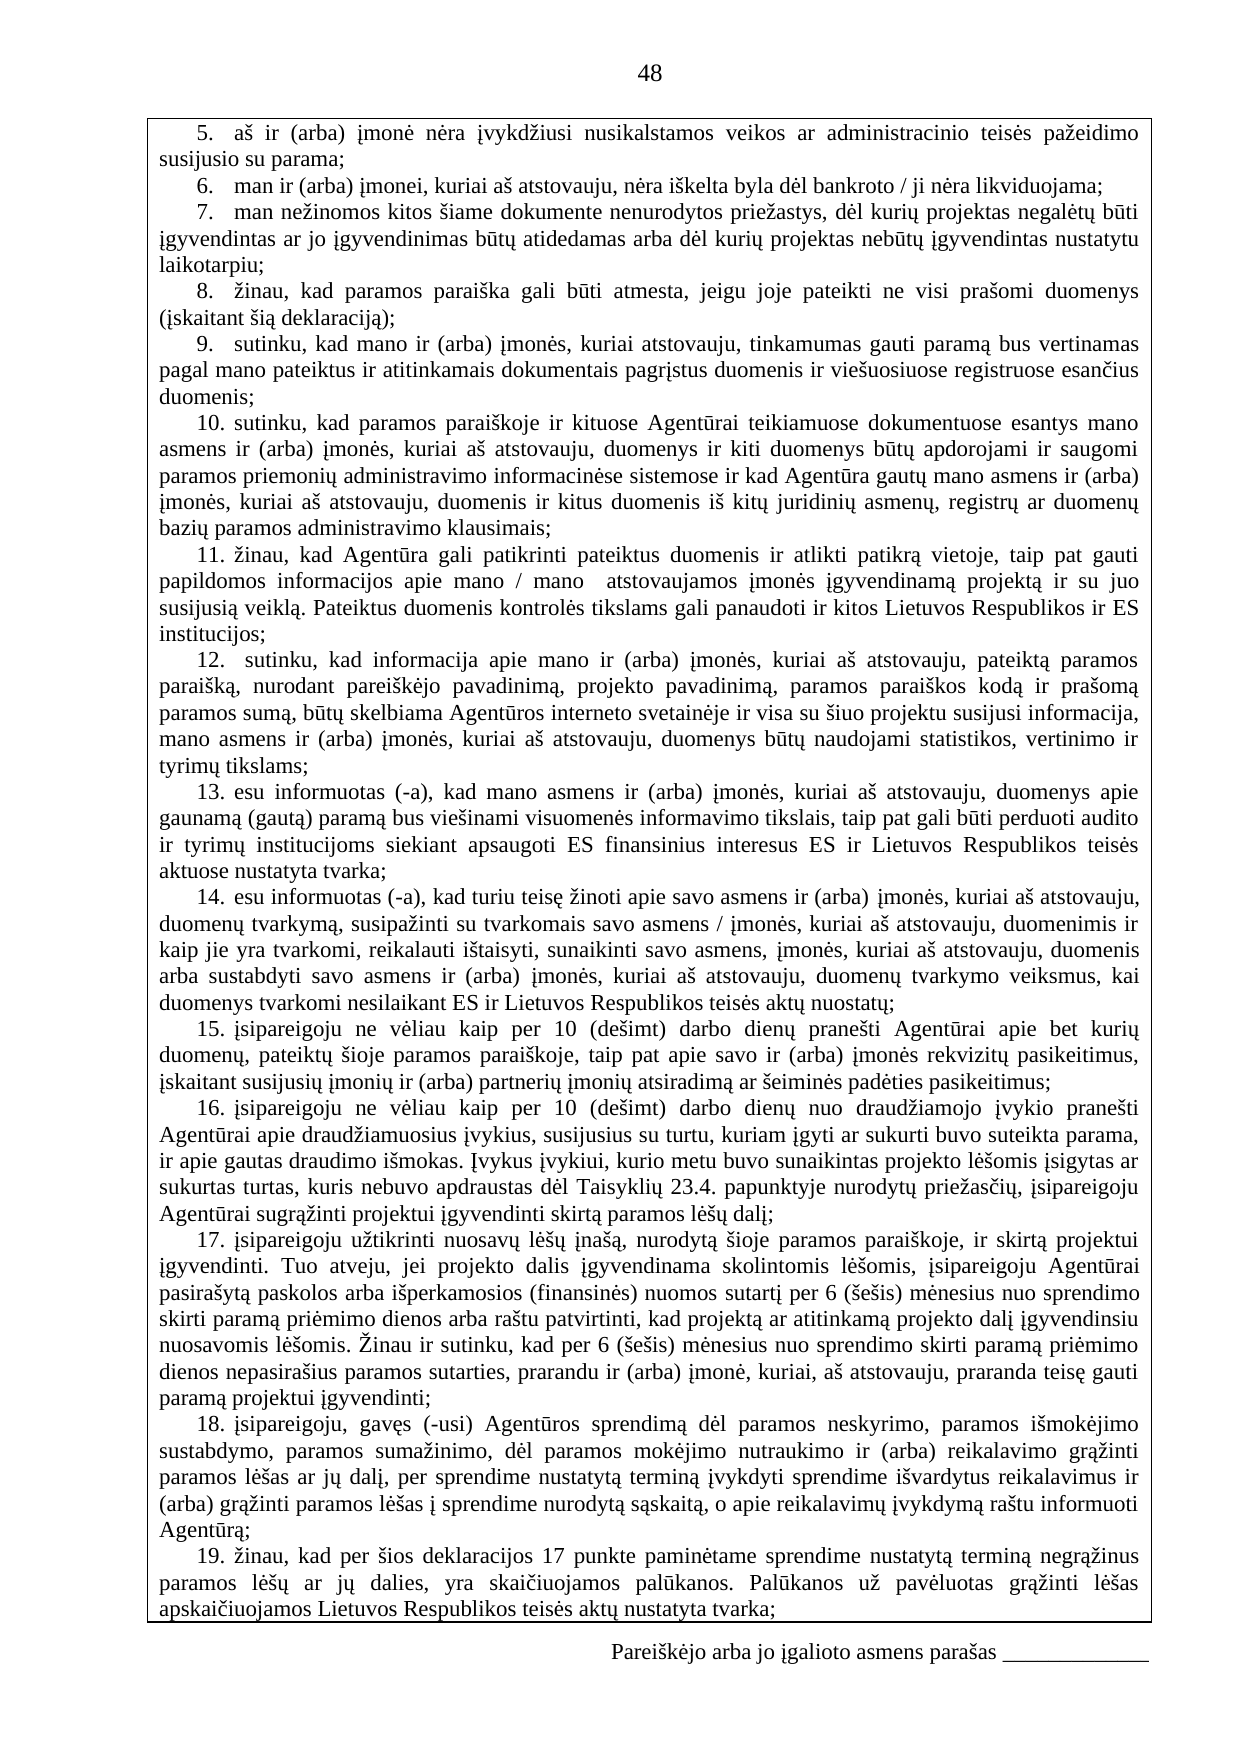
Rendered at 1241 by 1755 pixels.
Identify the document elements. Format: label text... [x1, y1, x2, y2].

table_header 5. aš ir (arba) įmonė nėra įvykdžiusi nusikalstamos veikos ar administracinio teisės pažeidimo susijusio su parama; 6. man ir (arba) įmonei, kuriai aš atstovauju, nėra iškelta byla dėl bankroto / ji nėra likviduojama; 7. man nežinomos kitos šiame dokumente nenurodytos priežastys, dėl kurių projektas negalėtų būti įgyvendintas ar jo įgyvendinimas būtų atidedamas arba dėl kurių projektas nebūtų įgyvendintas nustatytu laikotarpiu; 8. žinau, kad paramos paraiška gali būti atmesta, jeigu joje pateikti ne visi prašomi duomenys (įskaitant šią deklaraciją); 9. sutinku, kad mano ir (arba) įmonės, kuriai atstovauju, tinkamumas gauti paramą bus vertinamas pagal mano pateiktus ir atitinkamais dokumentais pagrįstus duomenis ir viešuosiuose registruose esančius duomenis; 10. sutinku, kad paramos paraiškoje ir kituose Agentūrai teikiamuose dokumentuose esantys mano asmens ir (arba) įmonės, kuriai aš atstovauju, duomenys ir kiti duomenys būtų apdorojami ir saugomi paramos priemonių administravimo informacinėse sistemose ir kad Agentūra gautų mano asmens ir (arba) įmonės, kuriai aš atstovauju, duomenis ir kitus duomenis iš kitų juridinių asmenų, registrų ar duomenų bazių paramos administravimo klausimais; 11. žinau, kad Agentūra gali patikrinti pateiktus duomenis ir atlikti patikrą vietoje, taip pat gauti papildomos informacijos apie mano / mano atstovaujamos įmonės įgyvendinamą projektą ir su juo susijusią veiklą. Pateiktus duomenis kontrolės tikslams gali panaudoti ir kitos Lietuvos Respublikos ir ES institucijos; 12. sutinku, kad informacija apie mano ir (arba) įmonės, kuriai aš atstovauju, pateiktą paramos paraišką, nurodant pareiškėjo pavadinimą, projekto pavadinimą, paramos paraiškos kodą ir prašomą paramos sumą, būtų skelbiama Agentūros interneto svetainėje ir visa su šiuo projektu susijusi informacija, mano asmens ir (arba) įmonės, kuriai aš atstovauju, duomenys būtų naudojami statistikos, vertinimo ir tyrimų tikslams; 13. esu informuotas (-a), kad mano asmens ir (arba) įmonės, kuriai aš atstovauju, duomenys apie gaunamą (gautą) paramą bus viešinami visuomenės informavimo tikslais, taip pat gali būti perduoti audito ir tyrimų institucijoms siekiant apsaugoti ES finansinius interesus ES ir Lietuvos Respublikos teisės aktuose nustatyta tvarka; 14. esu informuotas (-a), kad turiu teisę žinoti apie savo asmens ir (arba) įmonės, kuriai aš atstovauju, duomenų tvarkymą, susipažinti su tvarkomais savo asmens / įmonės, kuriai aš atstovauju, duomenimis ir kaip jie yra tvarkomi, reikalauti ištaisyti, sunaikinti savo asmens, įmonės, kuriai aš atstovauju, duomenis arba sustabdyti savo asmens ir (arba) įmonės, kuriai aš atstovauju, duomenų tvarkymo veiksmus, kai duomenys tvarkomi nesilaikant ES ir Lietuvos Respublikos teisės aktų nuostatų; 15. įsipareigoju ne vėliau kaip per 10 (dešimt) darbo dienų pranešti Agentūrai apie bet kurių duomenų, pateiktų šioje paramos paraiškoje, taip pat apie savo ir (arba) įmonės rekvizitų pasikeitimus, įskaitant susijusių įmonių ir (arba) partnerių įmonių atsiradimą ar šeiminės padėties pasikeitimus; 16. įsipareigoju ne vėliau kaip per 10 (dešimt) darbo dienų nuo draudžiamojo įvykio pranešti Agentūrai apie draudžiamuosius įvykius, susijusius su turtu, kuriam įgyti ar sukurti buvo suteikta parama, ir apie gautas draudimo išmokas. Įvykus įvykiui, kurio metu buvo sunaikintas projekto lėšomis įsigytas ar sukurtas turtas, kuris nebuvo apdraustas dėl Taisyklių 23.4. papunktyje nurodytų priežasčių, įsipareigoju Agentūrai sugrąžinti projektui įgyvendinti skirtą paramos lėšų dalį; 17. įsipareigoju užtikrinti nuosavų lėšų įnašą, nurodytą šioje paramos paraiškoje, ir skirtą projektui įgyvendinti. Tuo atveju, jei projekto dalis įgyvendinama skolintomis lėšomis, įsipareigoju Agentūrai pasirašytą paskolos arba išperkamosios (finansinės) nuomos sutartį per 6 (šešis) mėnesius nuo sprendimo skirti paramą priėmimo dienos arba raštu patvirtinti, kad projektą ar atitinkamą projekto dalį įgyvendinsiu nuosavomis lėšomis. Žinau ir sutinku, kad per 6 (šešis) mėnesius nuo sprendimo skirti paramą priėmimo dienos nepasirašius paramos sutarties, prarandu ir (arba) įmonė, kuriai, aš atstovauju, praranda teisę gauti paramą projektui įgyvendinti; 18. įsipareigoju, gavęs (-usi) Agentūros sprendimą dėl paramos neskyrimo, paramos išmokėjimo sustabdymo, paramos sumažinimo, dėl paramos mokėjimo nutraukimo ir (arba) reikalavimo grąžinti paramos lėšas ar jų dalį, per sprendime nustatytą terminą įvykdyti sprendime išvardytus reikalavimus ir (arba) grąžinti paramos lėšas į sprendime nurodytą sąskaitą, o apie reikalavimų įvykdymą raštu informuoti Agentūrą; 19. žinau, kad per šios deklaracijos 17 punkte paminėtame sprendime nustatytą terminą negrąžinus paramos lėšų ar jų dalies, yra skaičiuojamos palūkanos. Palūkanos už pavėluotas grąžinti lėšas apskaičiuojamos Lietuvos Respublikos teisės aktų nustatyta tvarka; [148, 119, 1151, 1621]
